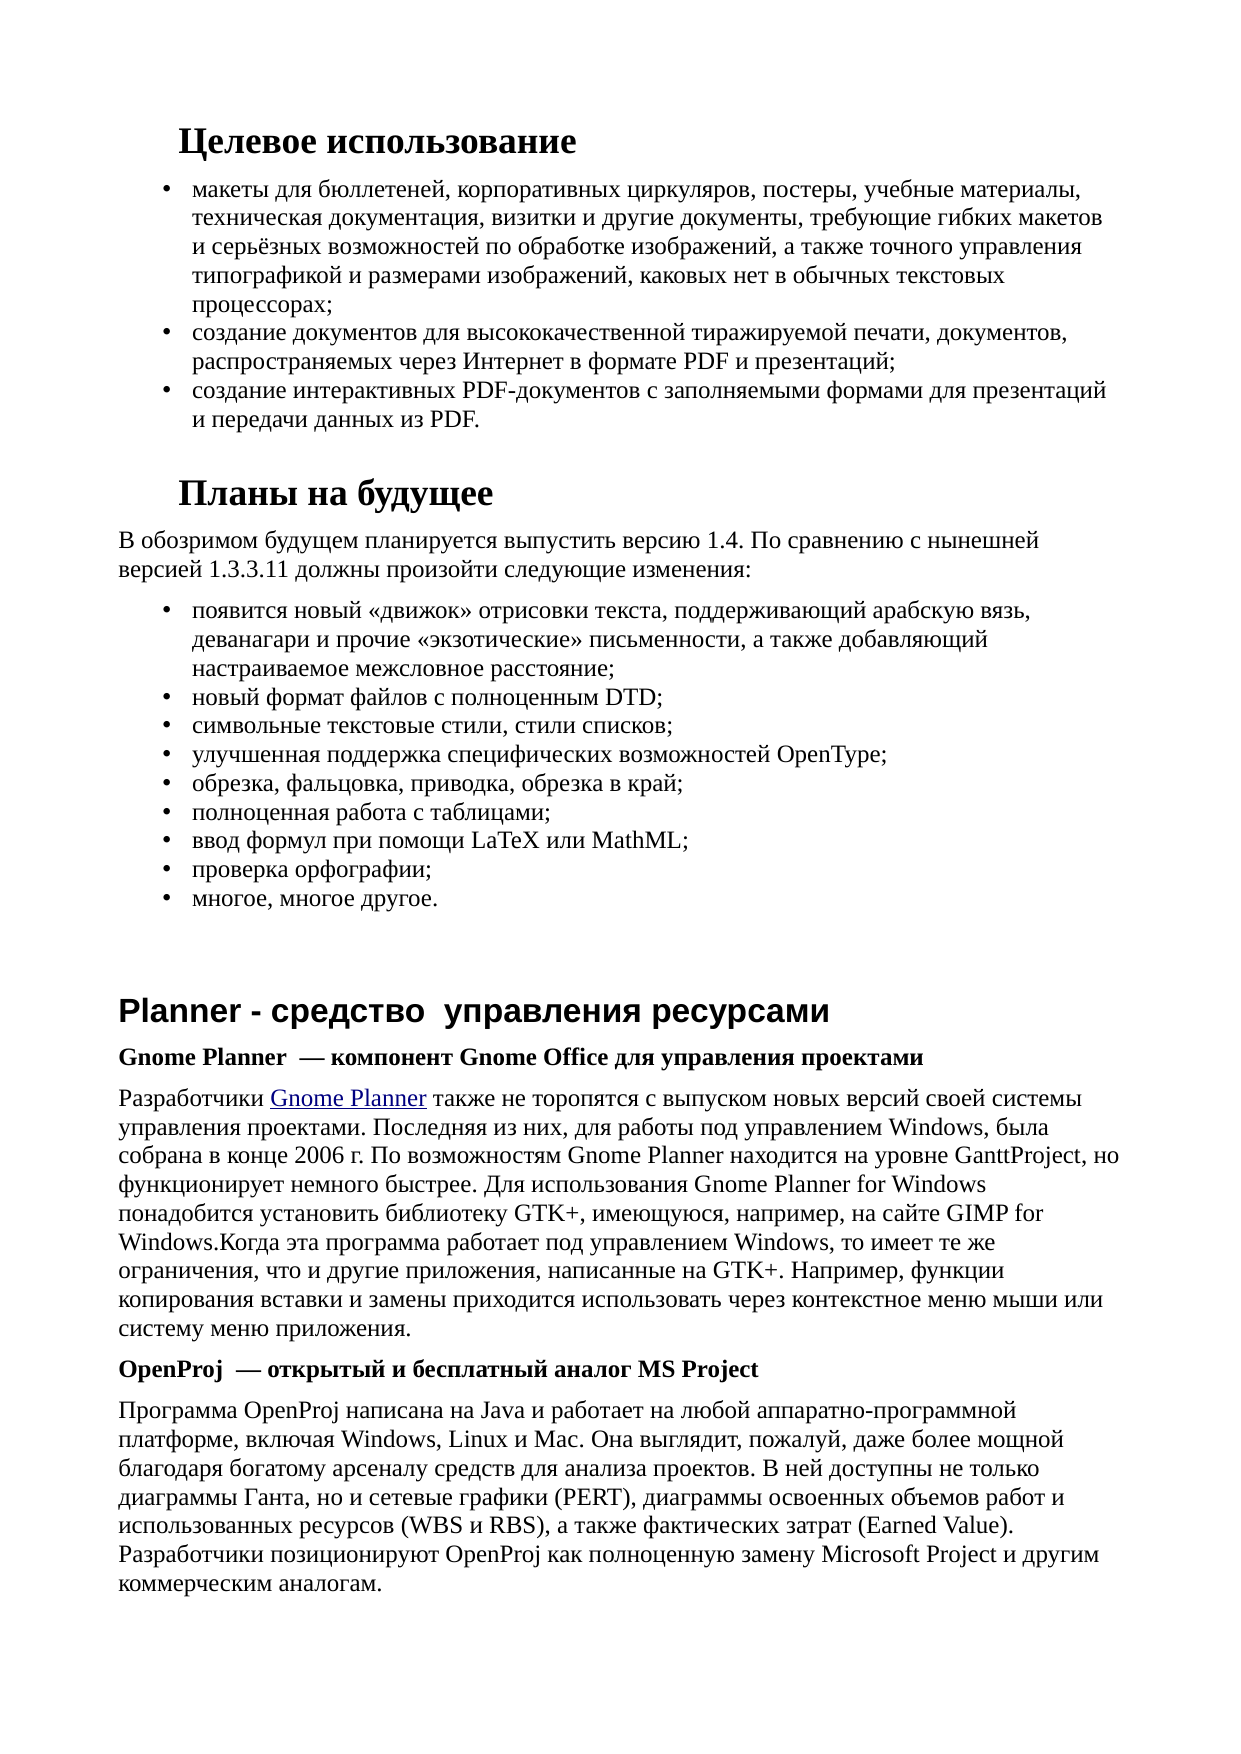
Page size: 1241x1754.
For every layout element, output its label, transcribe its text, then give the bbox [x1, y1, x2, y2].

list обрезка, фальцовка, приводка, обрезка в край; [162, 768, 1122, 797]
text Разработчики Gnome Planner также не торопятся с выпуском новых версий своей системы управления проектами. Последняя из них, для работы под управлением Windows, была собрана в конце 2006 г. По возможностям Gnome Planner находится на уровне GanttProject, но функционирует немного быстрее. Для использования Gnome Planner for Windows понадобится установить библиотеку GTK+, имеющуюся, например, на сайте GIMP for Windows.Когда эта программа работает под управлением Windows, то имеет те же ограничения, что и другие приложения, написанные на GTK+. Например, функции копирования вставки и замены приходится использовать через контекстное меню мыши или систему меню приложения. [118, 1083, 1122, 1342]
text Gnome Planner — компонент Gnome Office для управления проектами [118, 1042, 1122, 1071]
text В обозримом будущем планируется выпустить версию 1.4. По сравнению с нынешней версией 1.3.3.11 должны произойти следующие изменения: [118, 526, 1122, 583]
list создание документов для высококачественной тиражируемой печати, документов, распространяемых через Интернет в формате PDF и презентаций; [162, 317, 1122, 375]
list улучшенная поддержка специфических возможностей OpenType; [162, 739, 1122, 768]
list многое, многое другое. [162, 883, 1122, 912]
list появится новый «движок» отрисовки текста, поддерживающий арабскую вязь, деванагари и прочие «экзотические» письменности, а также добавляющий настраиваемое межсловное расстояние; [162, 596, 1122, 682]
subtitle Planner - средство управления ресурсами [118, 991, 1122, 1029]
list создание интерактивных PDF-документов с заполняемыми формами для презентаций и передачи данных из PDF. [162, 375, 1122, 432]
list проверка орфографии; [162, 854, 1122, 883]
list символьные текстовые стили, стили списков; [162, 711, 1122, 739]
list ввод формул при помощи LaTeX или MathML; [162, 826, 1122, 854]
subtitle Планы на будущее [118, 470, 1122, 513]
list полноценная работа с таблицами; [162, 797, 1122, 826]
subtitle Целевое использование [118, 118, 1122, 161]
text OpenProj — открытый и бесплатный аналог MS Project [118, 1354, 1122, 1383]
list новый формат файлов с полноценным DTD; [162, 682, 1122, 711]
list макеты для бюллетеней, корпоративных циркуляров, постеры, учебные материалы, техническая документация, визитки и другие документы, требующие гибких макетов и серьёзных возможностей по обработке изображений, а также точного управления типографикой и размерами изображений, каковых нет в обычных текстовых процессорах; [162, 174, 1122, 317]
text Программа OpenProj написана на Java и работает на любой аппаратно-программной платформе, включая Windows, Linux и Mac. Она выглядит, пожалуй, даже более мощной благодаря богатому арсеналу средств для анализа проектов. В ней доступны не только диаграммы Ганта, но и сетевые графики (PERT), диаграммы освоенных объемов работ и использованных ресурсов (WBS и RBS), а также фактических затрат (Earned Value). Разработчики позиционируют OpenProj как полноценную замену Microsoft Project и другим коммерческим аналогам. [118, 1396, 1122, 1597]
